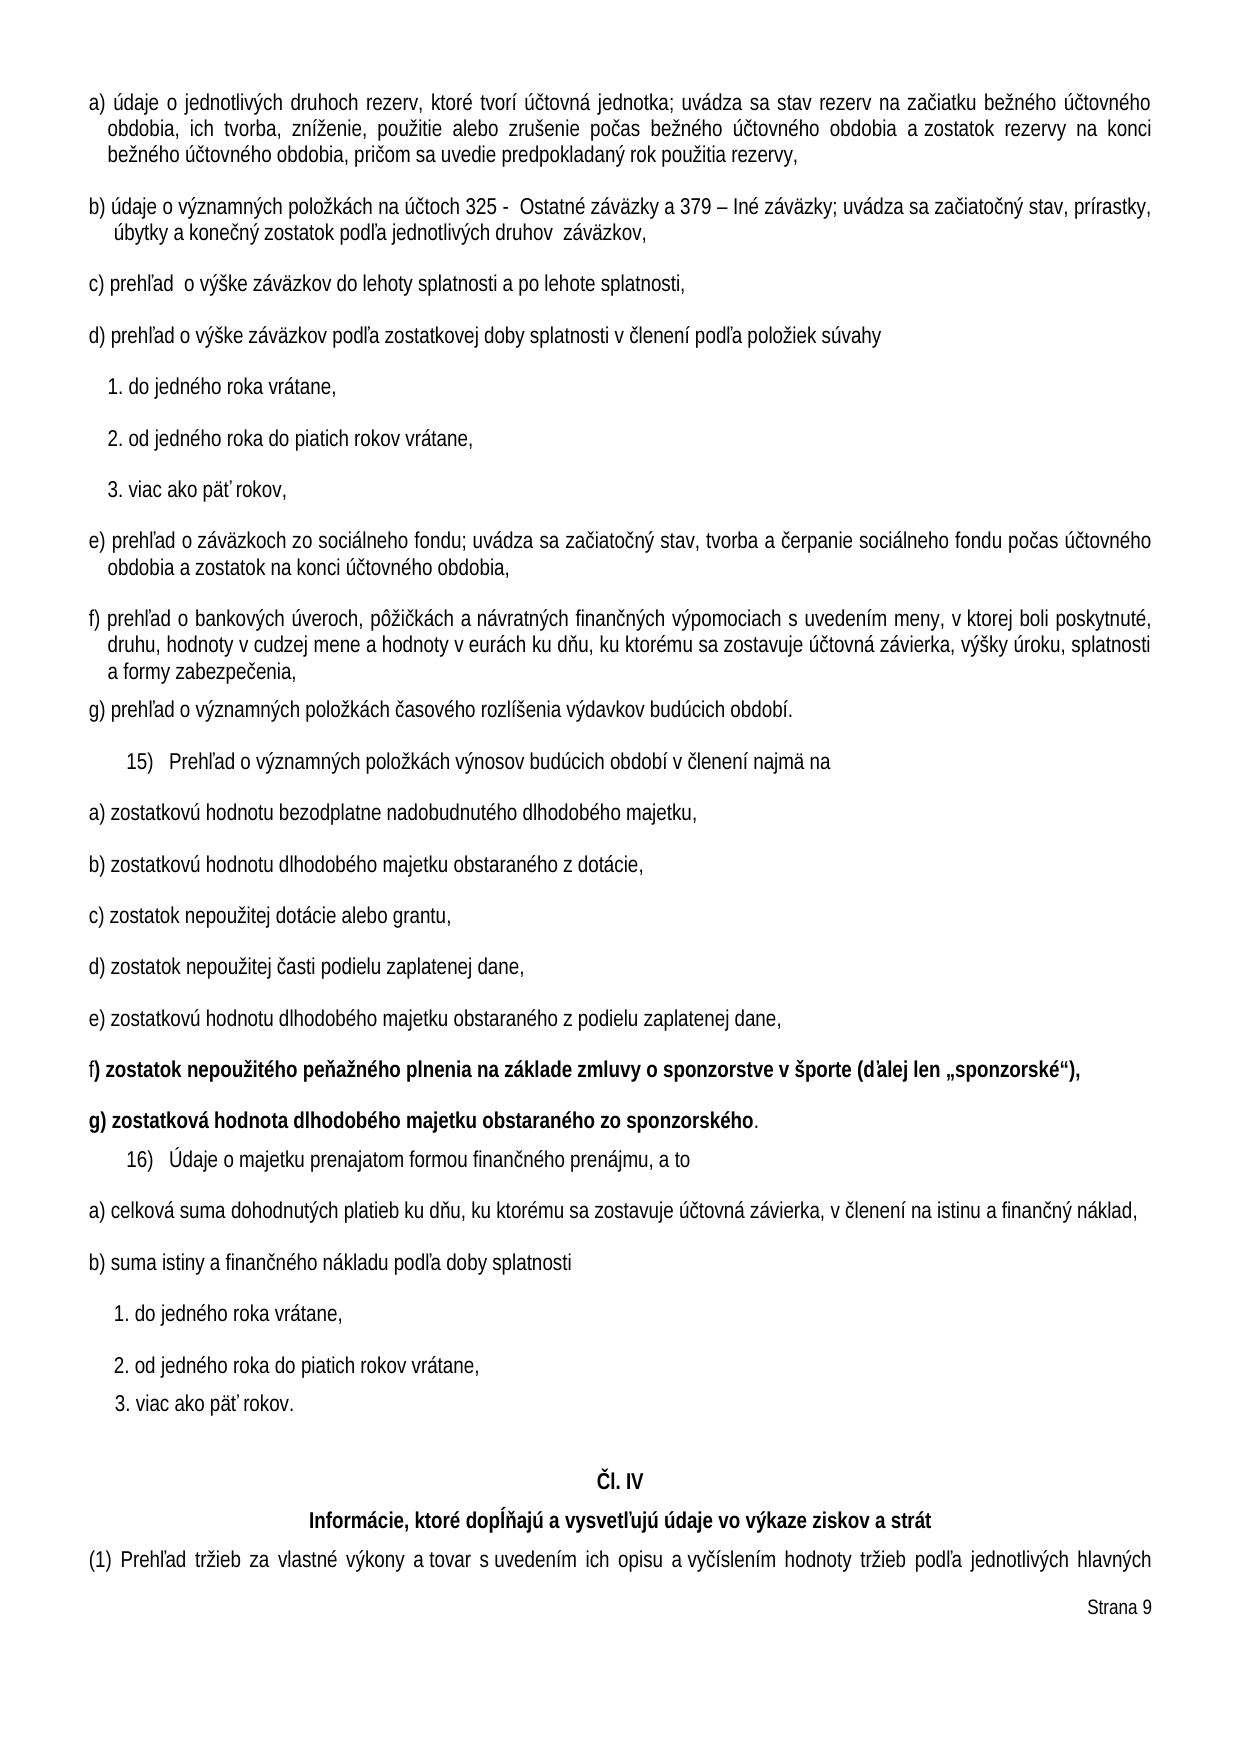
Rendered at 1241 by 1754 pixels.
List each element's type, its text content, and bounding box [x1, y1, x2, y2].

list Údaje o majetku prenajatom formou finančného prenájmu, a to [126, 1146, 1152, 1172]
text c) zostatok nepoužitej dotácie alebo grantu, [89, 902, 1152, 928]
text f) prehľad o bankových úveroch, pôžičkách a návratných finančných výpomociach s uvedením meny, v ktorej boli poskytnuté, druhu, hodnoty v cudzej mene a hodnoty v eurách ku dňu, ku ktorému sa zostavuje účtovná závierka, výšky úroku, splatnosti a formy zabezpečenia, [89, 605, 1152, 684]
text 3. viac ako päť rokov. [89, 1390, 1152, 1417]
text Čl. IV [89, 1468, 1152, 1494]
text c) prehľad o výške záväzkov do lehoty splatnosti a po lehote splatnosti, [89, 270, 1152, 297]
text g) zostatková hodnota dlhodobého majetku obstaraného zo sponzorského. [89, 1107, 1152, 1134]
text e) prehľad o záväzkoch zo sociálneho fondu; uvádza sa začiatočný stav, tvorba a čerpanie sociálneho fondu počas účtovného obdobia a zostatok na konci účtovného obdobia, [89, 527, 1152, 580]
list Prehľad o významných položkách výnosov budúcich období v členení najmä na [126, 748, 1152, 774]
text b) zostatkovú hodnotu dlhodobého majetku obstaraného z dotácie, [89, 851, 1152, 877]
text Informácie, ktoré dopĺňajú a vysvetľujú údaje vo výkaze ziskov a strát [89, 1507, 1152, 1533]
text 1. do jedného roka vrátane, [89, 1300, 1152, 1327]
text 2. od jedného roka do piatich rokov vrátane, [89, 424, 1152, 451]
text a) zostatkovú hodnotu bezodplatne nadobudnutého dlhodobého majetku, [89, 799, 1152, 826]
text 1. do jedného roka vrátane, [89, 373, 1152, 399]
text (1) Prehľad tržieb za vlastné výkony a tovar s uvedením ich opisu a vyčíslením hodnoty tržieb podľa jednotlivých hlavných [89, 1546, 1152, 1572]
text b) suma istiny a finančného nákladu podľa doby splatnosti [89, 1249, 1152, 1275]
text f) zostatok nepoužitého peňažného plnenia na základe zmluvy o sponzorstve v športe (ďalej len „sponzorské“), [89, 1056, 1152, 1082]
text 2. od jedného roka do piatich rokov vrátane, [89, 1352, 1152, 1378]
text g) prehľad o významných položkách časového rozlíšenia výdavkov budúcich období. [89, 696, 1152, 723]
text a) celková suma dohodnutých platieb ku dňu, ku ktorému sa zostavuje účtovná závierka, v členení na istinu a finančný náklad, [89, 1197, 1152, 1224]
text d) zostatok nepoužitej časti podielu zaplatenej dane, [89, 953, 1152, 979]
text e) zostatkovú hodnotu dlhodobého majetku obstaraného z podielu zaplatenej dane, [89, 1004, 1152, 1031]
text b) údaje o významných položkách na účtoch 325 - Ostatné záväzky a 379 – Iné záväzky; uvádza sa začiatočný stav, prírastky, úbytky a konečný zostatok podľa jednotlivých druhov záväzkov, [89, 193, 1152, 245]
text a) údaje o jednotlivých druhoch rezerv, ktoré tvorí účtovná jednotka; uvádza sa stav rezerv na začiatku bežného účtovného obdobia, ich tvorba, zníženie, použitie alebo zrušenie počas bežného účtovného obdobia a zostatok rezervy na konci bežného účtovného obdobia, pričom sa uvedie predpokladaný rok použitia rezervy, [89, 89, 1152, 168]
text d) prehľad o výške záväzkov podľa zostatkovej doby splatnosti v členení podľa položiek súvahy [89, 322, 1152, 348]
text 3. viac ako päť rokov, [89, 476, 1152, 502]
